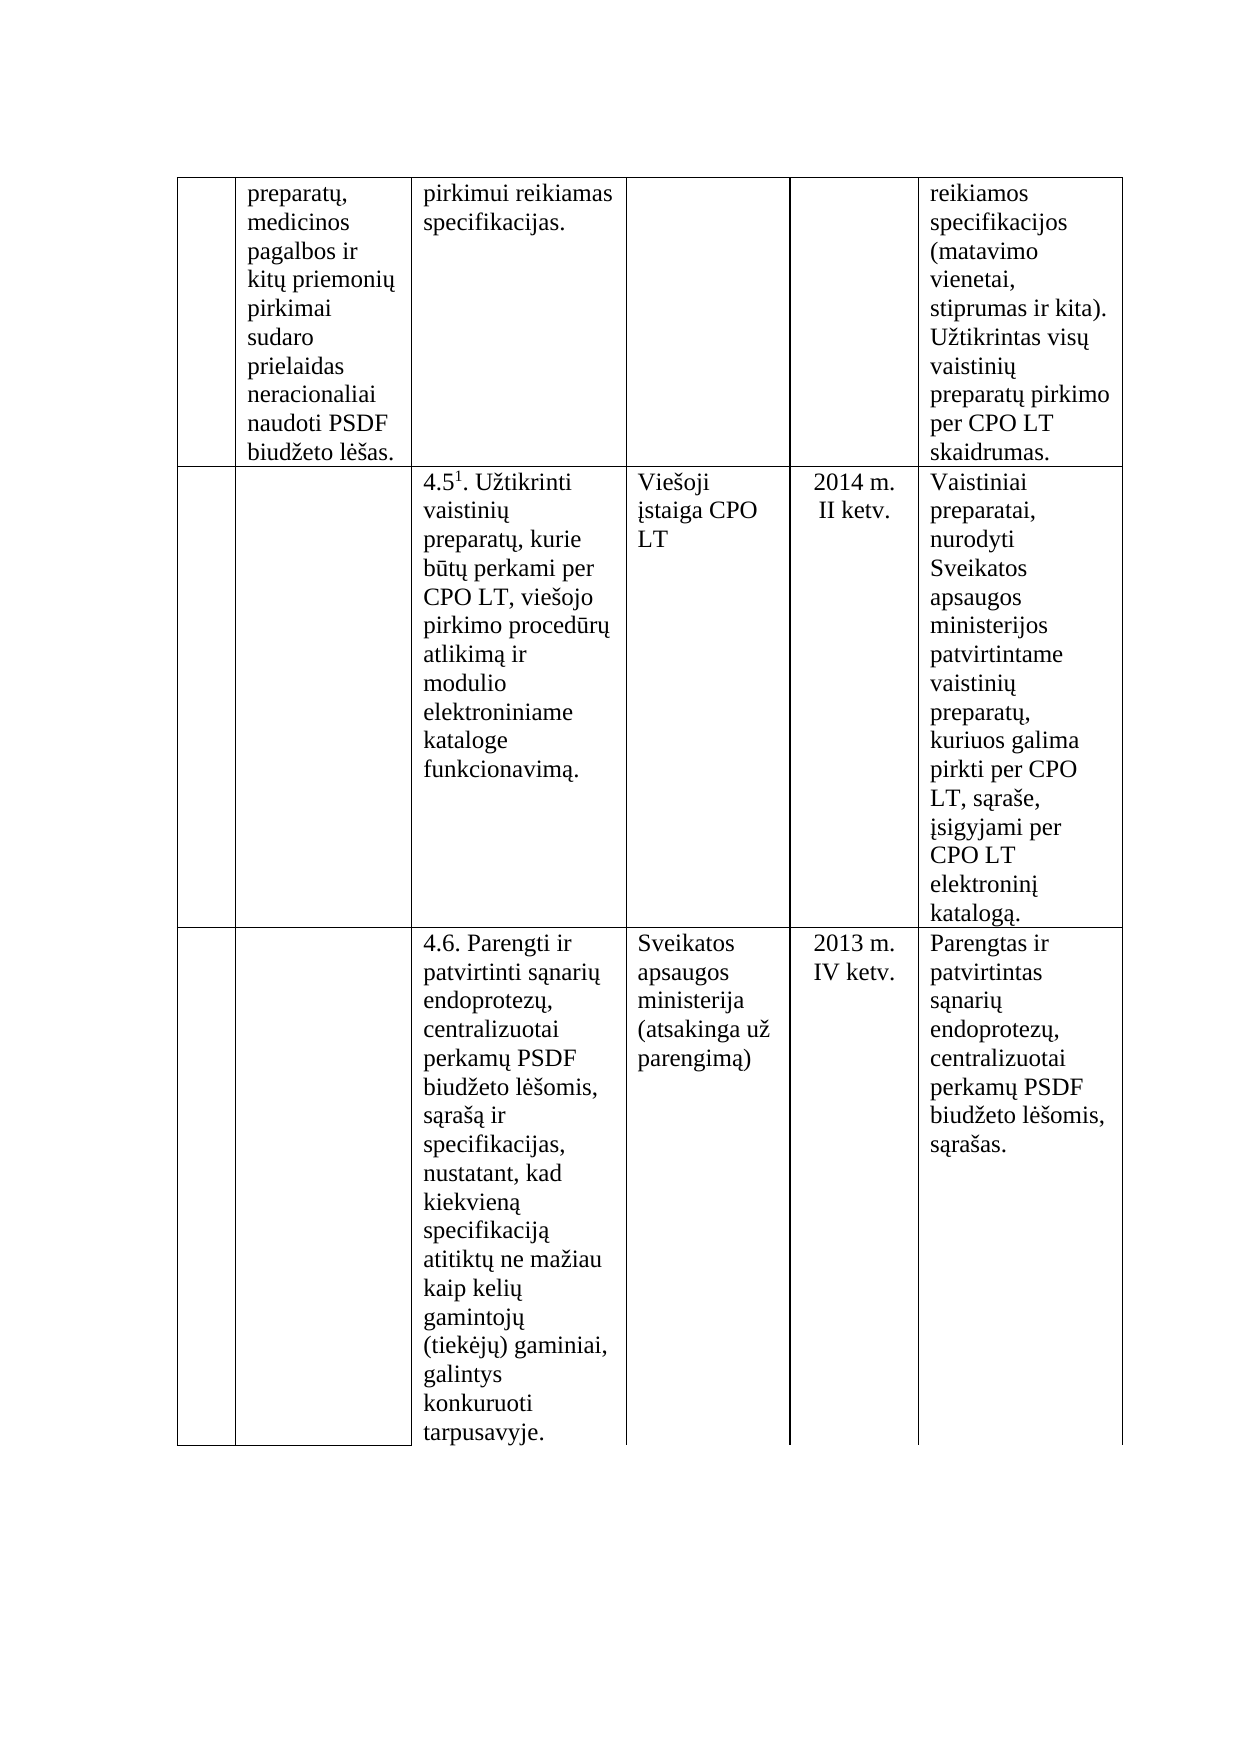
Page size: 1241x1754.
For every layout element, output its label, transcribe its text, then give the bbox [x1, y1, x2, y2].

table_cell 4.6. Parengti ir patvirtinti sąnarių endoprotezų, centralizuotai perkamų PSDF biudžeto lėšomis, sąrašą ir specifikacijas, nustatant, kad kiekvieną specifikaciją atitiktų ne mažiau kaip kelių gamintojų (tiekėjų) gaminiai, galintys konkuruoti tarpusavyje. [412, 928, 626, 1445]
table_cell 4.51. Užtikrinti vaistinių preparatų, kurie būtų perkami per CPO LT, viešojo pirkimo procedūrų atlikimą ir modulio elektroniniame kataloge funkcionavimą. [412, 467, 626, 927]
table_cell [236, 928, 411, 1445]
table_cell 2014 m. II ketv. [791, 467, 918, 927]
table_cell Vaistiniai preparatai, nurodyti Sveikatos apsaugos ministerijos patvirtintame vaistinių preparatų, kuriuos galima pirkti per CPO LT, sąraše, įsigyjami per CPO LT elektroninį katalogą. [919, 467, 1122, 927]
table_cell [627, 178, 789, 466]
table_cell pirkimui reikiamas specifikacijas. [412, 178, 626, 466]
table_cell Viešoji įstaiga CPO LT [627, 467, 789, 927]
table_cell reikiamos specifikacijos (matavimo vienetai, stiprumas ir kita). Užtikrintas visų vaistinių preparatų pirkimo per CPO LT skaidrumas. [919, 178, 1122, 466]
table_cell [236, 467, 411, 927]
table_cell [178, 928, 235, 1445]
table_cell [178, 178, 235, 466]
table_cell Parengtas ir patvirtintas sąnarių endoprotezų, centralizuotai perkamų PSDF biudžeto lėšomis, sąrašas. [919, 928, 1122, 1445]
table_cell 2013 m. IV ketv. [791, 928, 918, 1445]
table_cell preparatų, medicinos pagalbos ir kitų priemonių pirkimai sudaro prielaidas neracionaliai naudoti PSDF biudžeto lėšas. [236, 178, 411, 466]
table_cell Sveikatos apsaugos ministerija (atsakinga už parengimą) [627, 928, 789, 1445]
table_cell [791, 178, 918, 466]
table_cell [178, 467, 235, 927]
